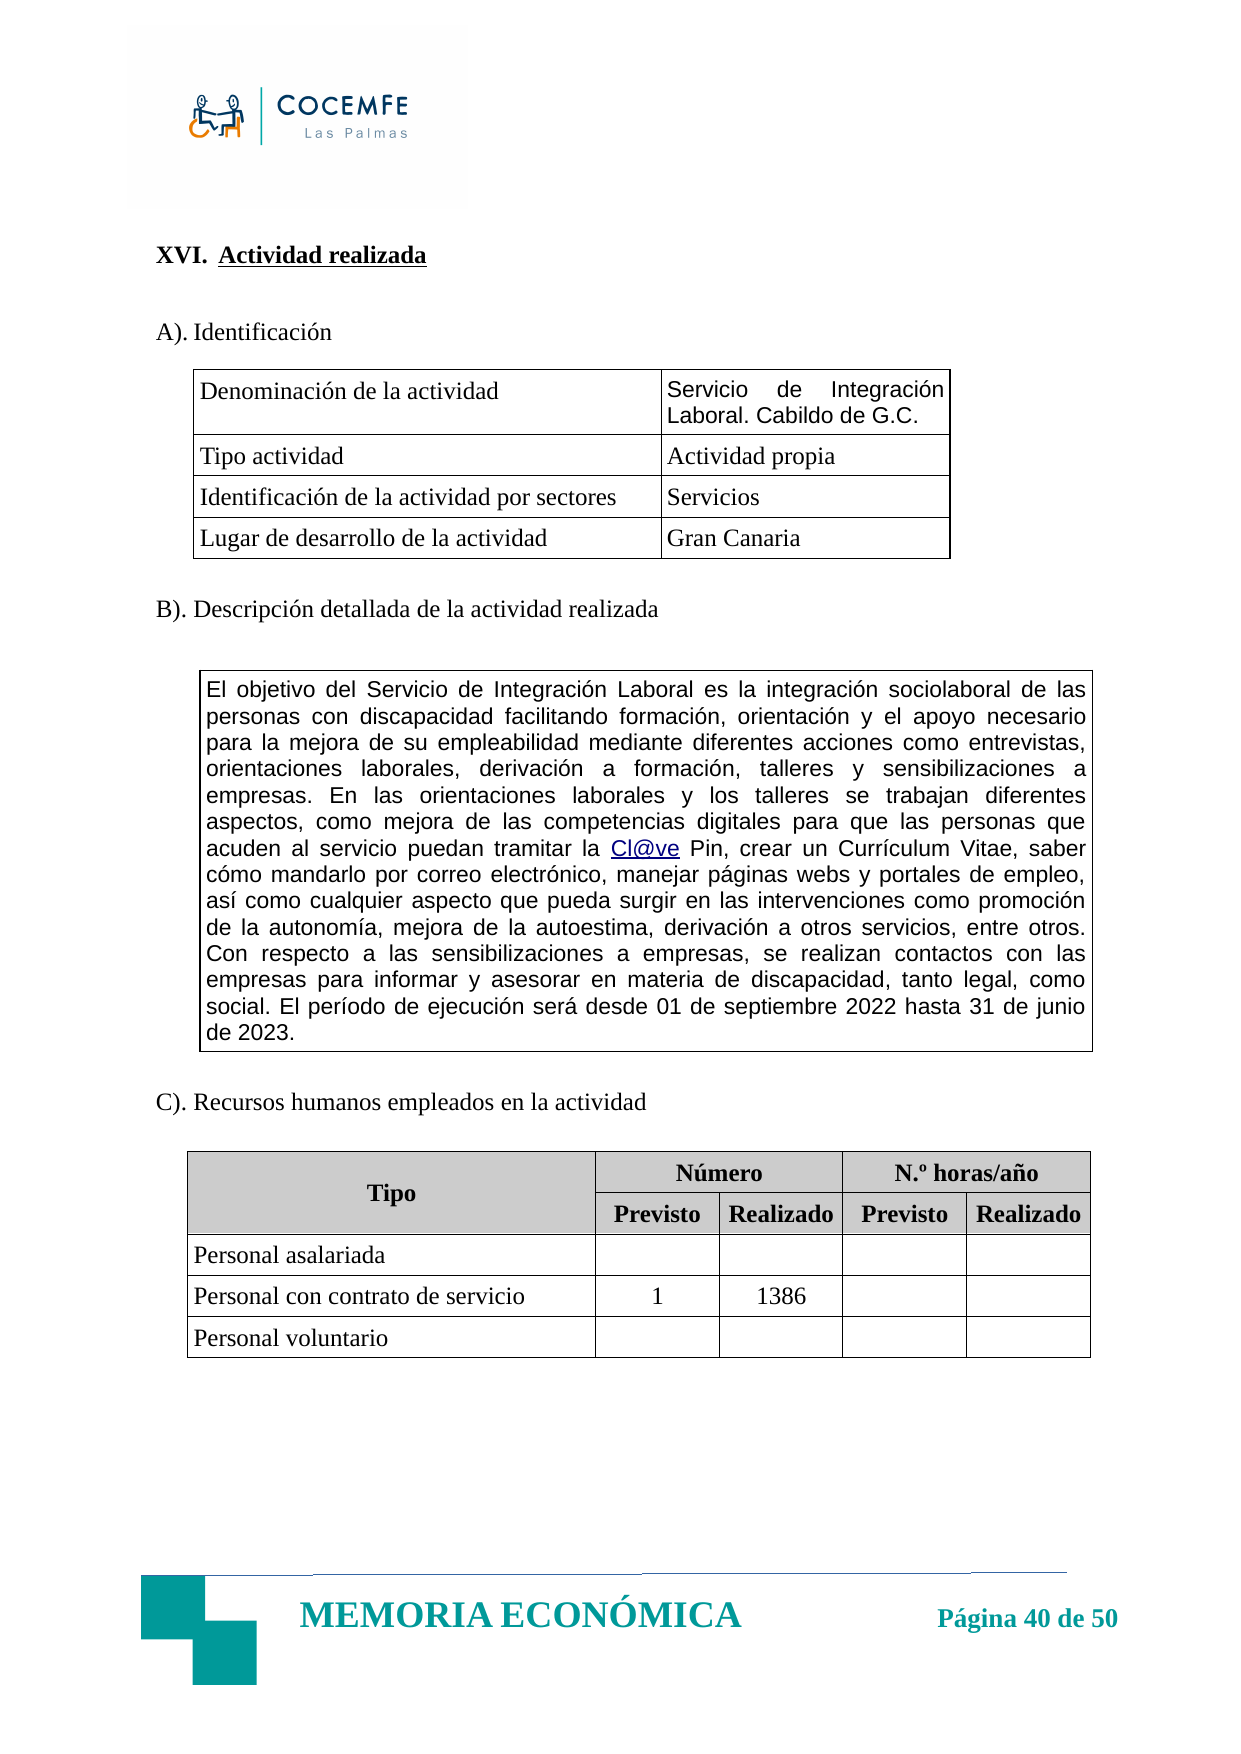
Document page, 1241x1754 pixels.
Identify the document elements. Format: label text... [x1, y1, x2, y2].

table_cell [967, 1317, 1090, 1357]
picture [127, 25, 468, 209]
table_cell Personal voluntario [188, 1317, 595, 1357]
table_cell [967, 1235, 1090, 1275]
table_cell [843, 1235, 966, 1275]
table_cell Servicios [662, 476, 949, 517]
table_cell Lugar de desarrollo de la actividad [194, 518, 661, 558]
table_header Número [596, 1152, 842, 1192]
table_header El objetivo del Servicio de Integración Laboral es la integración sociolaboral de las personas con discapacidad facilitando formación, orientación y el apoyo necesario para la mejora de su empleabilidad mediante diferentes acciones como entrevistas, orientaciones laborales, derivación a formación, talleres y sensibilizaciones a empresas. En las orientaciones laborales y los talleres se trabajan diferentes aspectos, como mejora de las competencias digitales para que las personas que acuden al servicio puedan tramitar la Cl@ve Pin, crear un Currículum Vitae, saber cómo mandarlo por correo electrónico, manejar páginas webs y portales de empleo, así como cualquier aspecto que pueda surgir en las intervenciones como promoción de la autonomía, mejora de la autoestima, derivación a otros servicios, entre otros. Con respecto a las sensibilizaciones a empresas, se realizan contactos con las empresas para informar y asesorar en materia de discapacidad, tanto legal, como social. El período de ejecución será desde 01 de septiembre 2022 hasta 31 de junio de 2023. [201, 671, 1092, 1051]
table_cell [720, 1235, 842, 1275]
table_cell [596, 1317, 719, 1357]
table_cell Actividad propia [662, 435, 949, 475]
list Identificación [156, 317, 1122, 345]
table_cell Gran Canaria [662, 518, 949, 558]
table_cell Personal con contrato de servicio [188, 1276, 595, 1316]
table_cell Tipo actividad [194, 435, 661, 475]
table_cell 1386 [720, 1276, 842, 1316]
table_cell Identificación de la actividad por sectores [194, 476, 661, 517]
table_cell 1 [596, 1276, 719, 1316]
table_header Tipo [188, 1152, 595, 1233]
table_cell Realizado [967, 1193, 1090, 1233]
table_cell Previsto [596, 1193, 719, 1233]
table_header Servicio de Integración Laboral. Cabildo de G.C. [662, 370, 949, 434]
list Actividad realizada [156, 241, 1122, 269]
list Descripción detallada de la actividad realizada [156, 594, 1122, 623]
table_cell [843, 1276, 966, 1316]
table_header N.º horas/año [843, 1152, 1090, 1192]
table_cell [843, 1317, 966, 1357]
table_cell Realizado [720, 1193, 842, 1233]
table_cell [967, 1276, 1090, 1316]
table_cell [720, 1317, 842, 1357]
table_cell [596, 1235, 719, 1275]
table_header Denominación de la actividad [194, 370, 661, 434]
list Recursos humanos empleados en la actividad [156, 1087, 1122, 1116]
table_cell Personal asalariada [188, 1235, 595, 1275]
table_cell Previsto [843, 1193, 966, 1233]
